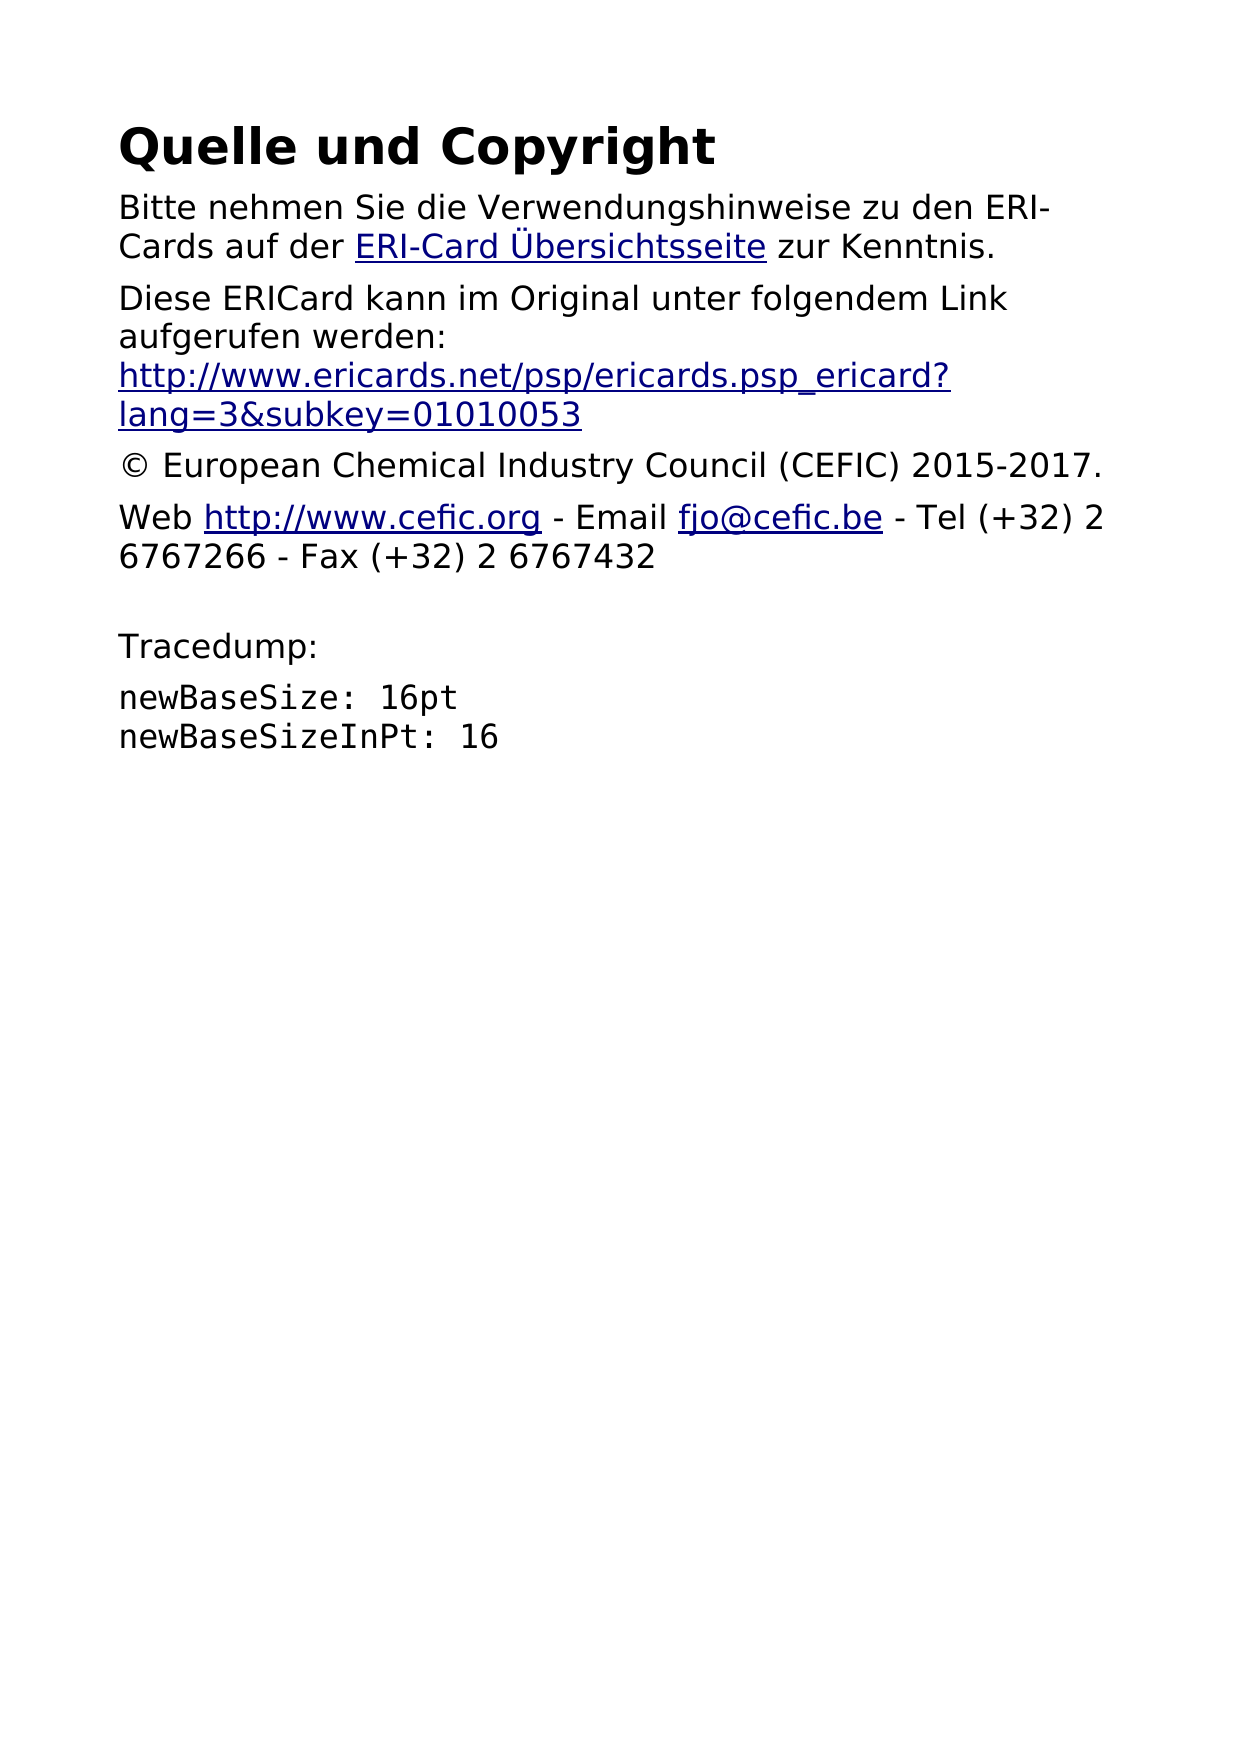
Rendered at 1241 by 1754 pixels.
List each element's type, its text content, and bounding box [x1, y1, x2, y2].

text © European Chemical Industry Council (CEFIC) 2015-2017. [118, 447, 1122, 486]
text Web http://www.cefic.org - Email fjo@cefic.be - Tel (+32) 2 6767266 - Fax (+32) 2 6767432 [118, 498, 1122, 576]
subtitle Quelle und Copyright [118, 118, 1122, 176]
text newBaseSize: 16pt newBaseSizeInPt: 16 [118, 679, 1122, 756]
text Tracedump: [118, 588, 1122, 666]
text Diese ERICard kann im Original unter folgendem Link aufgerufen werden: http://www.ericards.net/psp/ericards.psp_ericard?lang=3&subkey=01010053 [118, 279, 1122, 434]
text Bitte nehmen Sie die Verwendungshinweise zu den ERI-Cards auf der ERI-Card Übersichtsseite zur Kenntnis. [118, 189, 1122, 267]
